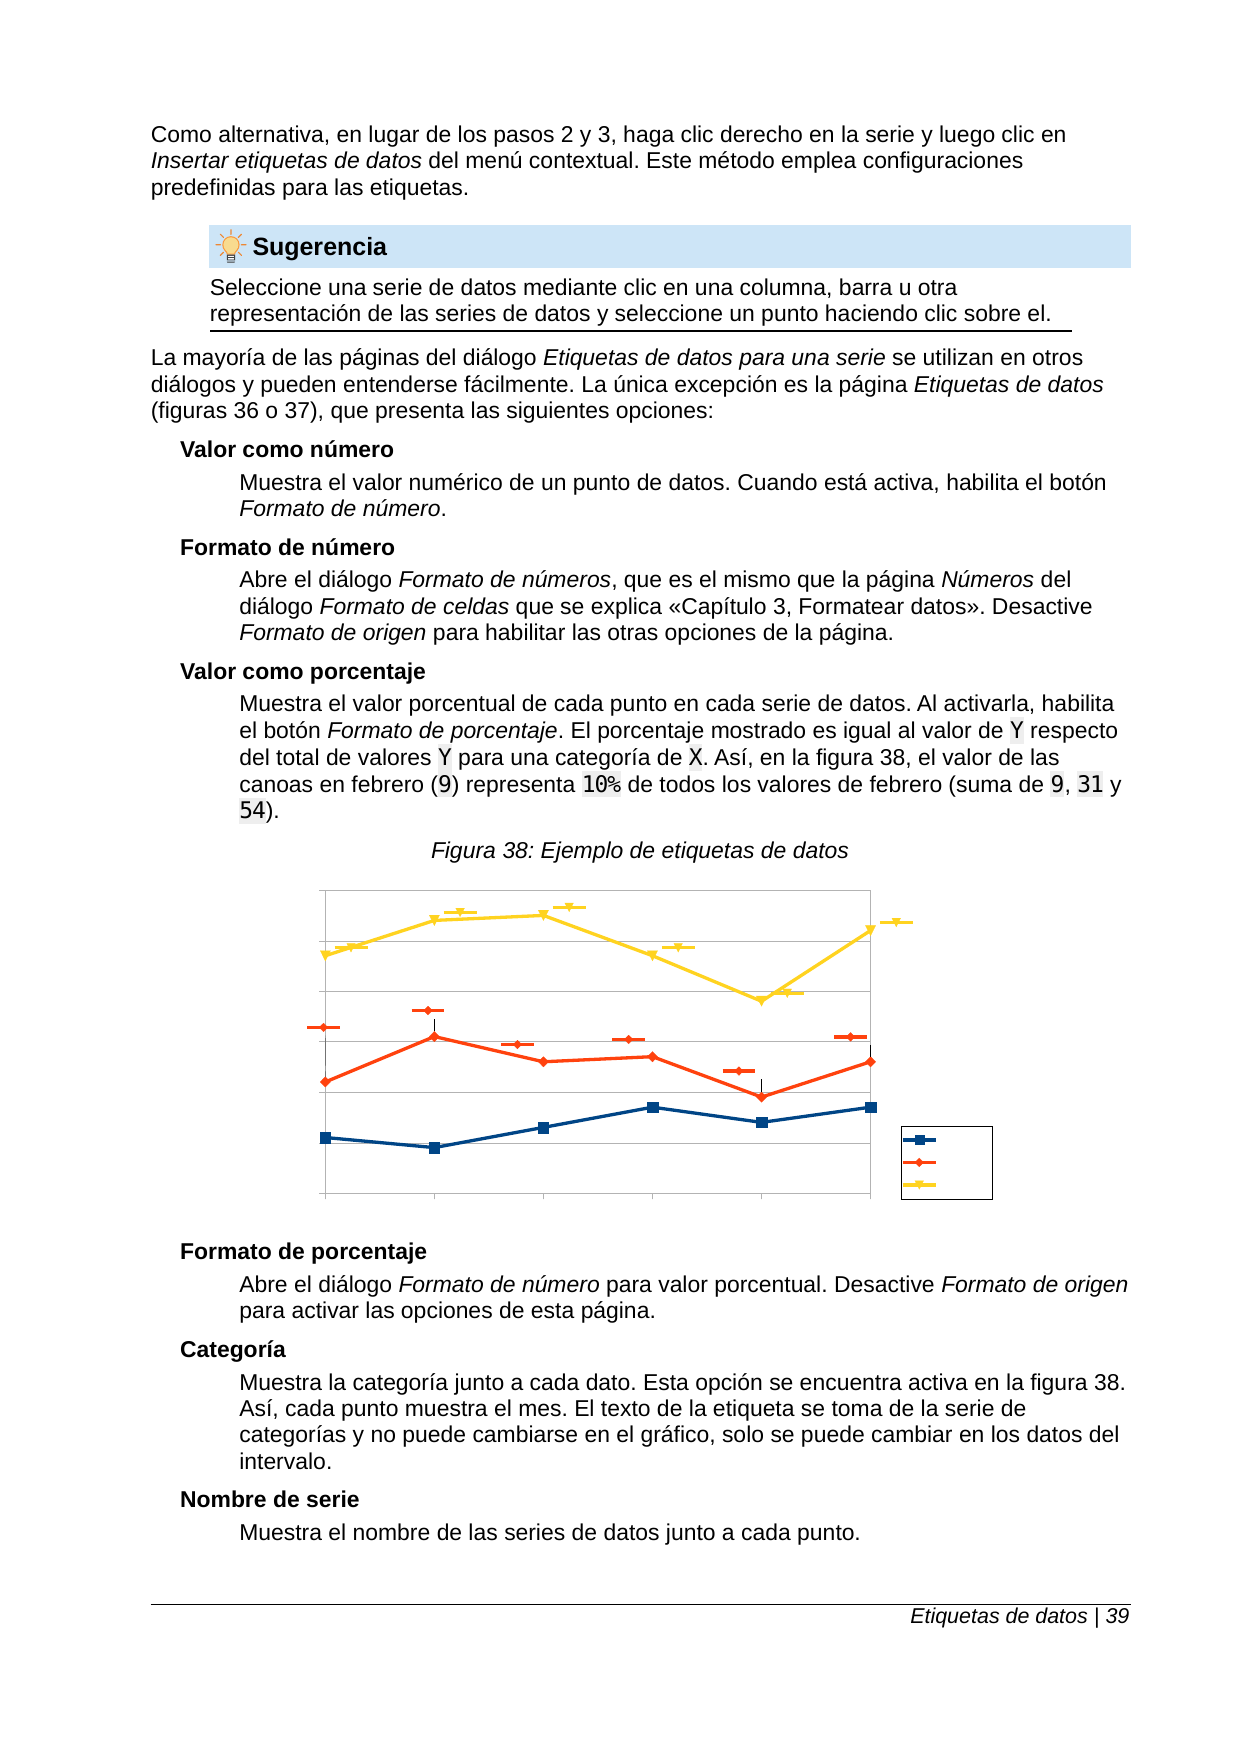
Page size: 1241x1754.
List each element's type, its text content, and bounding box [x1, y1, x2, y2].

subtitle Sugerencia [209, 225, 1131, 268]
text Muestra la categoría junto a cada dato. Esta opción se encuentra activa en la figura 38. Así, cada punto muestra el mes. El texto de la etiqueta se toma de la serie de categorías y no puede cambiarse en el gráfico, solo se puede cambiar en los datos del intervalo. [239, 1368, 1131, 1474]
text Valor como número [180, 436, 1131, 462]
text Valor como porcentaje [180, 658, 1131, 684]
text Abre el diálogo Formato de número para valor porcentual. Desactive Formato de origen para activar las opciones de esta página. [239, 1271, 1131, 1323]
text Muestra el valor porcentual de cada punto en cada serie de datos. Al activarla, habilita el botón Formato de porcentaje. El porcentaje mostrado es igual al valor de Y respecto del total de valores Y para una categoría de X. Así, en la figura 38, el valor de las canoas en febrero (9) representa 10% de todos los valores de febrero (suma de 9, 31 y 54). [239, 690, 1131, 824]
text Formato de número [180, 534, 1131, 560]
text Muestra el nombre de las series de datos junto a cada punto. [239, 1519, 1131, 1545]
list La mayoría de las páginas del diálogo Etiquetas de datos para una serie se utilizan en otros diálogos y pueden entenderse fácilmente. La única excepción es la página Etiquetas de datos (figuras 36 o 37), que presenta las siguientes opciones: [151, 344, 1131, 423]
text Categoría [180, 1336, 1131, 1362]
text Figura 38: Ejemplo de etiquetas de datos [281, 837, 1001, 863]
text Abre el diálogo Formato de números, que es el mismo que la página Números del diálogo Formato de celdas que se explica «Capítulo 3, Formatear datos». Desactive Formato de origen para habilitar las otras opciones de la página. [239, 566, 1131, 645]
text Seleccione una serie de datos mediante clic en una columna, barra u otra representación de las series de datos y seleccione un punto haciendo clic sobre el. [209, 274, 1072, 332]
text Nombre de serie [180, 1486, 1131, 1513]
text Formato de porcentaje [180, 1238, 1131, 1264]
text Muestra el valor numérico de un punto de datos. Cuando está activa, habilita el botón Formato de número. [239, 468, 1131, 521]
text Como alternativa, en lugar de los pasos 2 y 3, haga clic derecho en la serie y luego clic en Insertar etiquetas de datos del menú contextual. Este método emplea configuraciones predefinidas para las etiquetas. [151, 121, 1131, 200]
